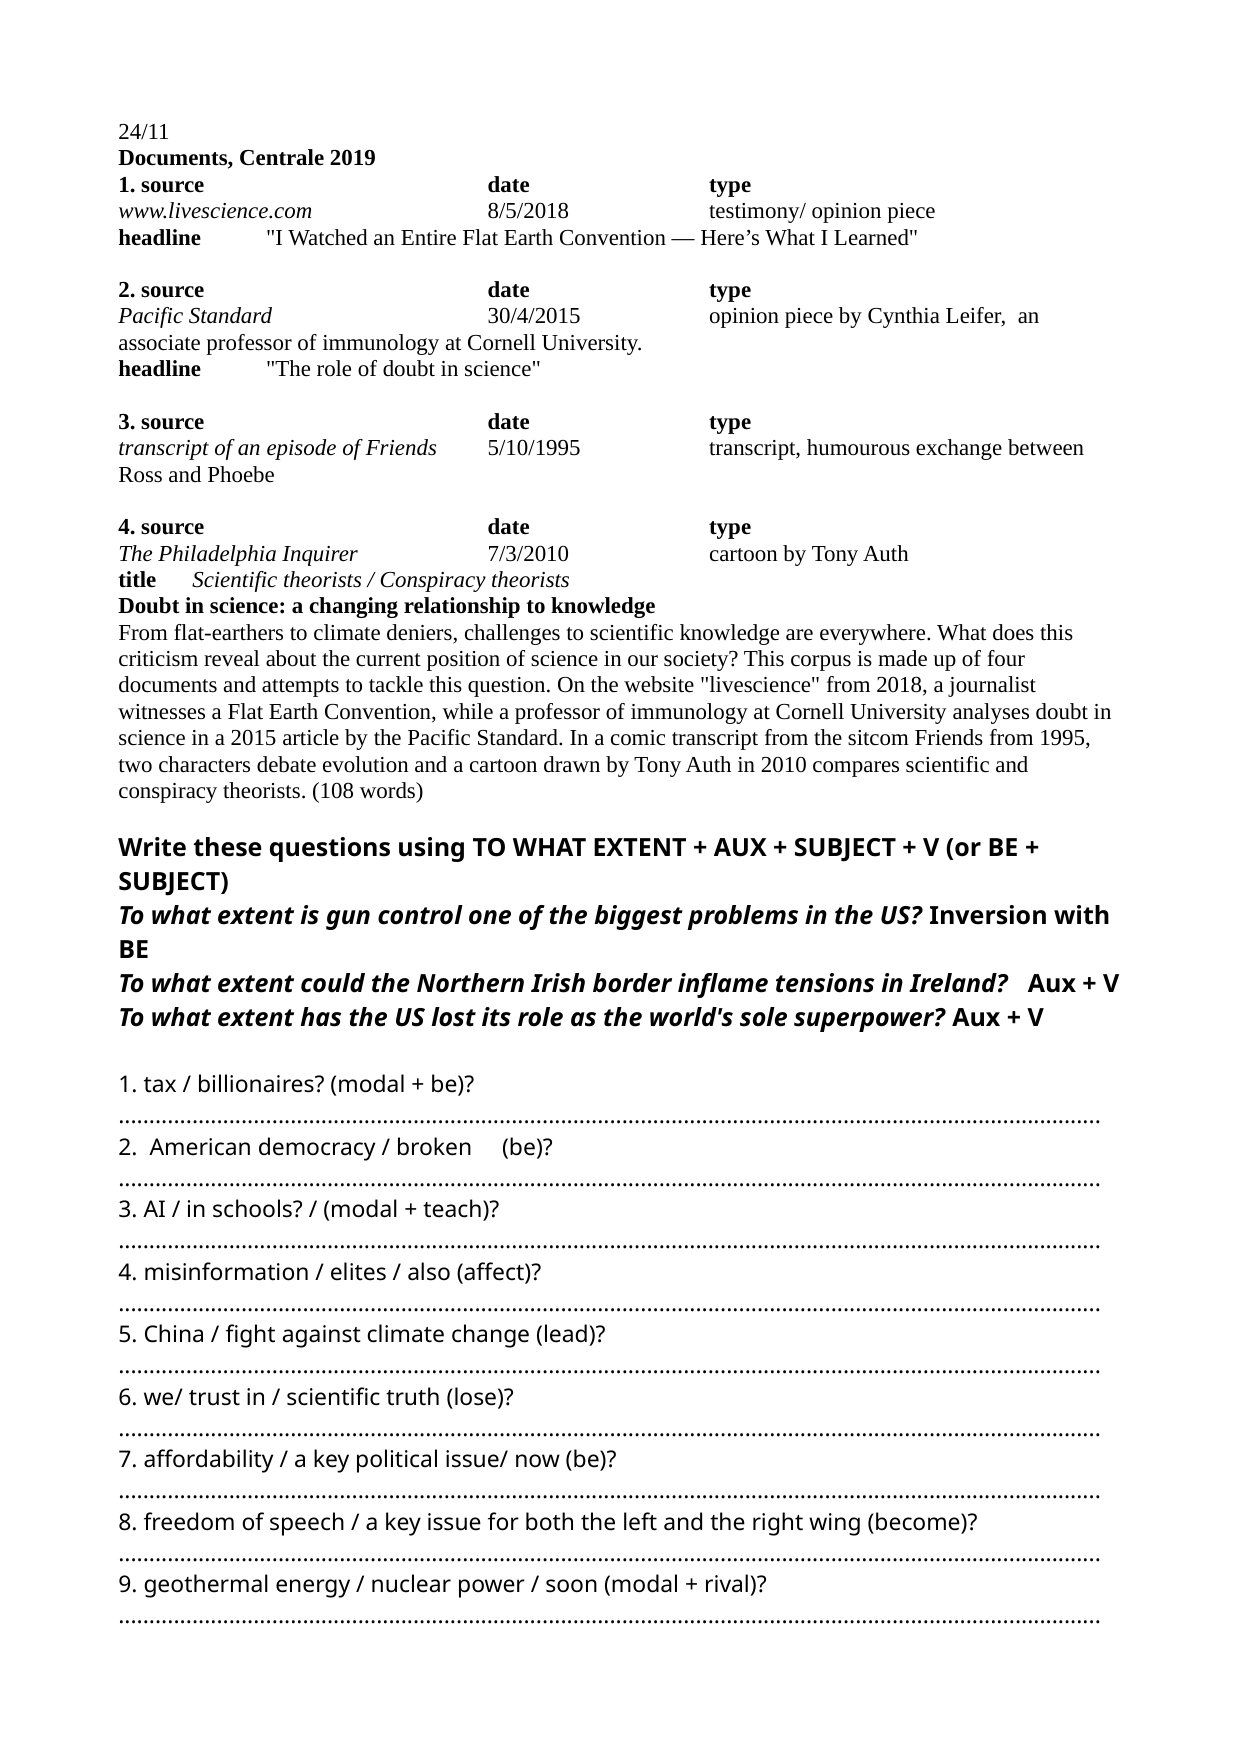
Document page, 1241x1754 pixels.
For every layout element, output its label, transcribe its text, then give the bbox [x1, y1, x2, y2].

text Write these questions using TO WHAT EXTENT + AUX + SUBJECT + V (or BE + SUBJECT) [118, 830, 1122, 898]
text ................................................................................................................................................................ [118, 1474, 1122, 1506]
text ................................................................................................................................................................ [118, 1287, 1122, 1318]
text To what extent is gun control one of the biggest problems in the US? Inversion with BE [118, 898, 1122, 966]
text Documents, Centrale 2019 [118, 144, 1122, 171]
text transcript of an episode of Friends 5/10/1995 transcript, humourous exchange between Ross and Phoebe [118, 434, 1122, 487]
text 4. source date type [118, 513, 1122, 540]
text To what extent has the US lost its role as the world's sole superpower? Aux + V [118, 1000, 1122, 1034]
text ................................................................................................................................................................ [118, 1412, 1122, 1443]
text Doubt in science: a changing relationship to knowledge [118, 592, 1122, 619]
text 1. source date type [118, 171, 1122, 197]
text 24/11 [118, 118, 1122, 144]
text 9. geothermal energy / nuclear power / soon (modal + rival)? [118, 1568, 1122, 1599]
text ................................................................................................................................................................ [118, 1537, 1122, 1568]
text To what extent could the Northern Irish border inflame tensions in Ireland? Aux + V [118, 966, 1122, 1000]
text ................................................................................................................................................................ [118, 1099, 1122, 1131]
text www.livescience.com 8/5/2018 testimony/ opinion piece [118, 197, 1122, 223]
text Pacific Standard 30/4/2015 opinion piece by Cynthia Leifer, an associate professor of immunology at Cornell University. [118, 303, 1122, 355]
text ................................................................................................................................................................ [118, 1162, 1122, 1193]
text 3. AI / in schools? / (modal + teach)? [118, 1193, 1122, 1224]
text The Philadelphia Inquirer 7/3/2010 cartoon by Tony Auth [118, 540, 1122, 566]
text 8. freedom of speech / a key issue for both the left and the right wing (become)? [118, 1506, 1122, 1537]
text ................................................................................................................................................................ [118, 1224, 1122, 1256]
text 2. American democracy / broken (be)? [118, 1131, 1122, 1162]
text ................................................................................................................................................................ [118, 1349, 1122, 1381]
text headline "I Watched an Entire Flat Earth Convention — Here’s What I Learned" [118, 223, 1122, 250]
text 4. misinformation / elites / also (affect)? [118, 1256, 1122, 1287]
text 6. we/ trust in / scientific truth (lose)? [118, 1381, 1122, 1412]
text 2. source date type [118, 276, 1122, 303]
text From flat-earthers to climate deniers, challenges to scientific knowledge are everywhere. What does this criticism reveal about the current position of science in our society? This corpus is made up of four documents and attempts to tackle this question. On the website "livescience" from 2018, a journalist witnesses a Flat Earth Convention, while a professor of immunology at Cornell University analyses doubt in science in a 2015 article by the Pacific Standard. In a comic transcript from the sitcom Friends from 1995, two characters debate evolution and a cartoon drawn by Tony Auth in 2010 compares scientific and conspiracy theorists. (108 words) [118, 619, 1122, 803]
text 3. source date type [118, 408, 1122, 434]
text headline "The role of doubt in science" [118, 355, 1122, 382]
text ................................................................................................................................................................ [118, 1599, 1122, 1631]
text 5. China / fight against climate change (lead)? [118, 1318, 1122, 1349]
text 7. affordability / a key political issue/ now (be)? [118, 1443, 1122, 1474]
text 1. tax / billionaires? (modal + be)? [118, 1068, 1122, 1099]
text title Scientific theorists / Conspiracy theorists [118, 566, 1122, 592]
